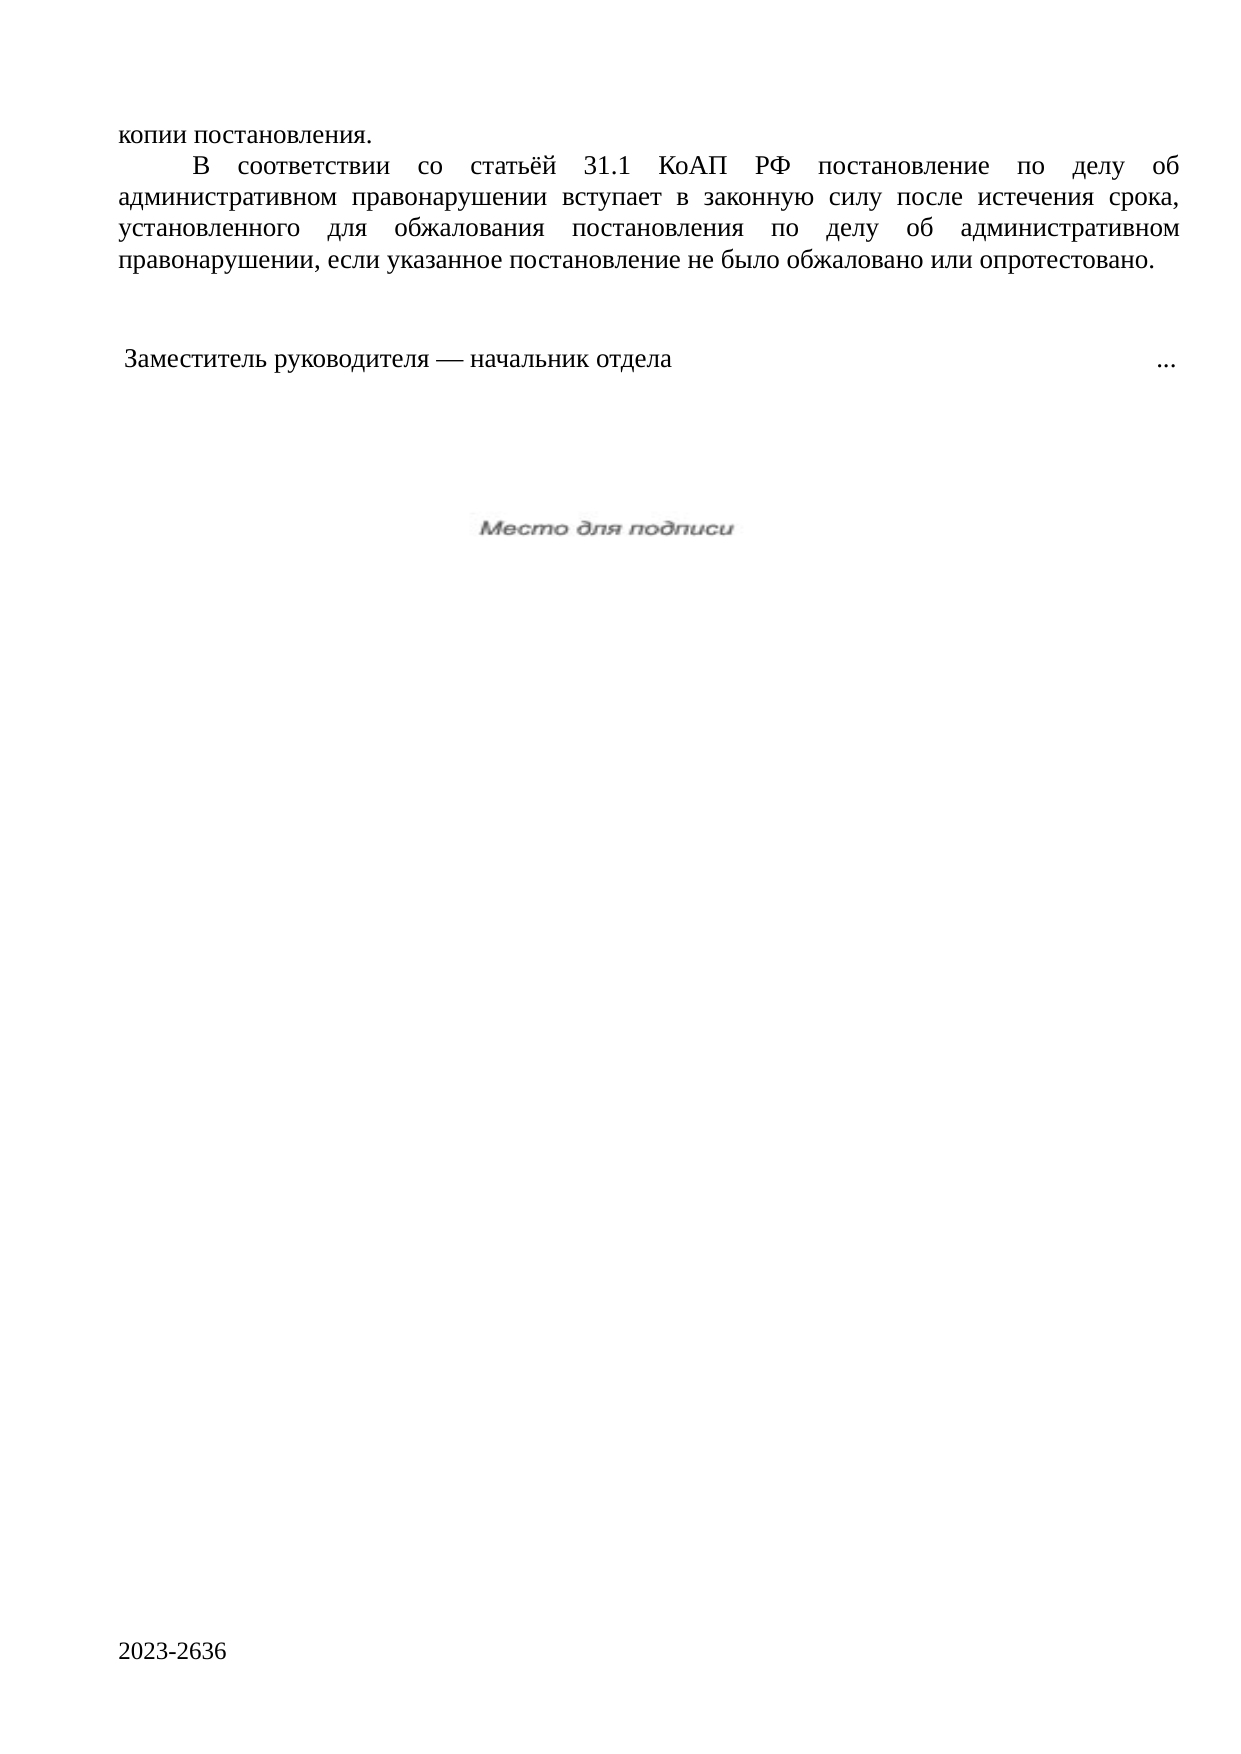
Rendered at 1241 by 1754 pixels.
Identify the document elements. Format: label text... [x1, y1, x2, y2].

picture [417, 474, 780, 593]
table_cell [832, 629, 1182, 672]
table_header ... [832, 336, 1182, 379]
text копии постановления. [118, 118, 1181, 149]
table_cell [118, 379, 352, 629]
table_cell [353, 379, 832, 629]
table_cell [118, 629, 352, 672]
table_header Заместитель руководителя — начальник отдела [118, 336, 832, 379]
table_cell [353, 629, 832, 672]
text В соответствии со статьёй 31.1 КоАП РФ постановление по делу об административном правонарушении вступает в законную силу после истечения срока, установленного для обжалования постановления по делу об административном правонарушении, если указанное постановление не было обжаловано или опротестовано. [118, 149, 1181, 274]
table_cell [832, 379, 1182, 629]
